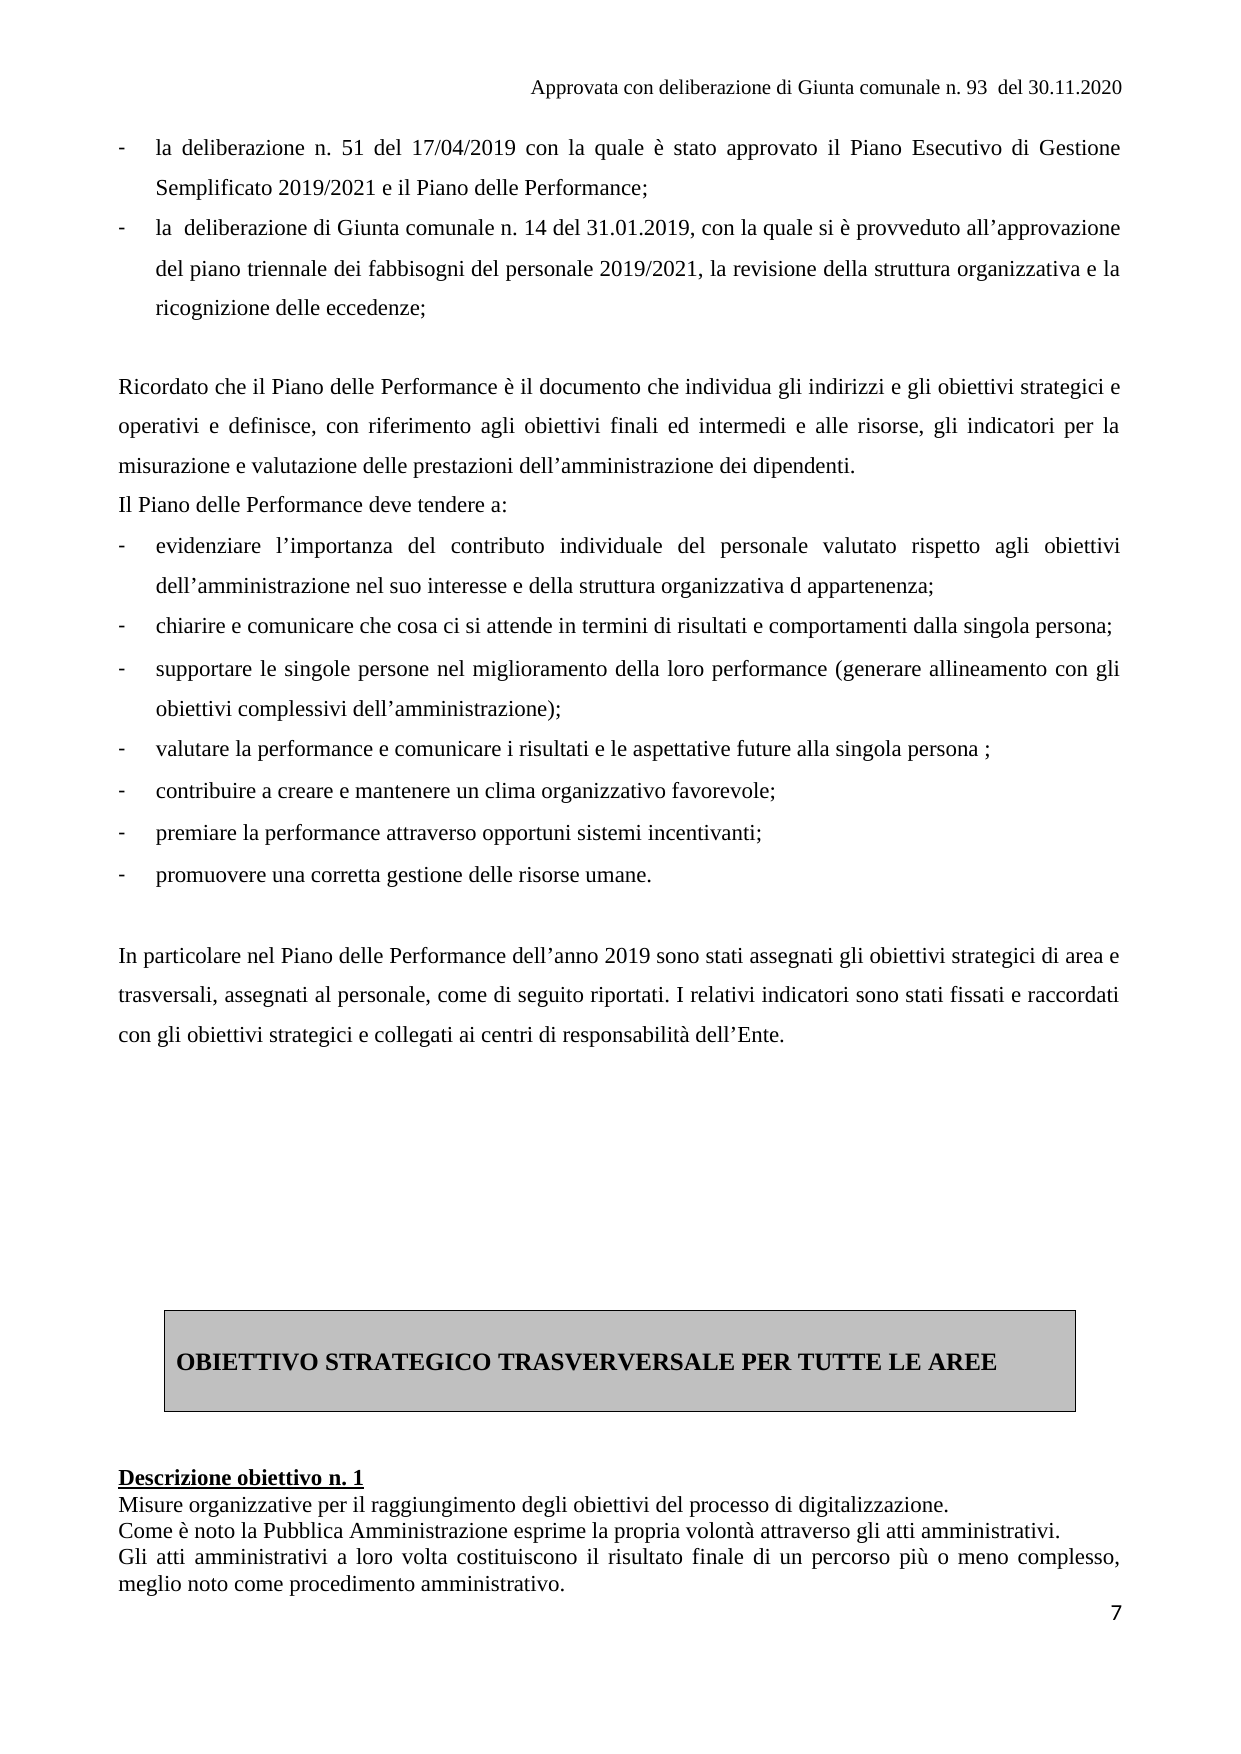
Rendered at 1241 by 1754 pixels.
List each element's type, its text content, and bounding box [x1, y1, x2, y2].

table_header OBIETTIVO STRATEGICO TRASVERVERSALE PER TUTTE LE AREE [165, 1311, 1075, 1411]
list evidenziare l’importanza del contributo individuale del personale valutato rispetto agli obiettivi dell’amministrazione nel suo interesse e della struttura organizzativa d appartenenza; [118, 531, 1122, 598]
list valutare la performance e comunicare i risultati e le aspettative future alla singola persona ; [118, 734, 1122, 762]
list promuovere una corretta gestione delle risorse umane. [118, 860, 1122, 888]
text Descrizione obiettivo n. 1 [118, 1464, 1122, 1491]
text Come è noto la Pubblica Amministrazione esprime la propria volontà attraverso gli atti amministrativi. [118, 1517, 1122, 1543]
text Ricordato che il Piano delle Performance è il documento che individua gli indirizzi e gli obiettivi strategici e operativi e definisce, con riferimento agli obiettivi finali ed intermedi e alle risorse, gli indicatori per la misurazione e valutazione delle prestazioni dell’amministrazione dei dipendenti. [118, 373, 1122, 478]
list contribuire a creare e mantenere un clima organizzativo favorevole; [118, 776, 1122, 804]
text Il Piano delle Performance deve tendere a: [118, 492, 1122, 518]
text In particolare nel Piano delle Performance dell’anno 2019 sono stati assegnati gli obiettivi strategici di area e trasversali, assegnati al personale, come di seguito riportati. I relativi indicatori sono stati fissati e raccordati con gli obiettivi strategici e collegati ai centri di responsabilità dell’Ente. [118, 942, 1122, 1047]
list la deliberazione di Giunta comunale n. 14 del 31.01.2019, con la quale si è provveduto all’approvazione del piano triennale dei fabbisogni del personale 2019/2021, la revisione della struttura organizzativa e la ricognizione delle eccedenze; [118, 213, 1122, 321]
list chiarire e comunicare che cosa ci si attende in termini di risultati e comportamenti dalla singola persona; [118, 612, 1122, 640]
list premiare la performance attraverso opportuni sistemi incentivanti; [118, 818, 1122, 846]
list supportare le singole persone nel miglioramento della loro performance (generare allineamento con gli obiettivi complessivi dell’amministrazione); [118, 654, 1122, 721]
text Gli atti amministrativi a loro volta costituiscono il risultato finale di un percorso più o meno complesso, meglio noto come procedimento amministrativo. [118, 1543, 1122, 1596]
text Misure organizzative per il raggiungimento degli obiettivi del processo di digitalizzazione. [118, 1491, 1122, 1517]
list la deliberazione n. 51 del 17/04/2019 con la quale è stato approvato il Piano Esecutivo di Gestione Semplificato 2019/2021 e il Piano delle Performance; [118, 133, 1122, 200]
